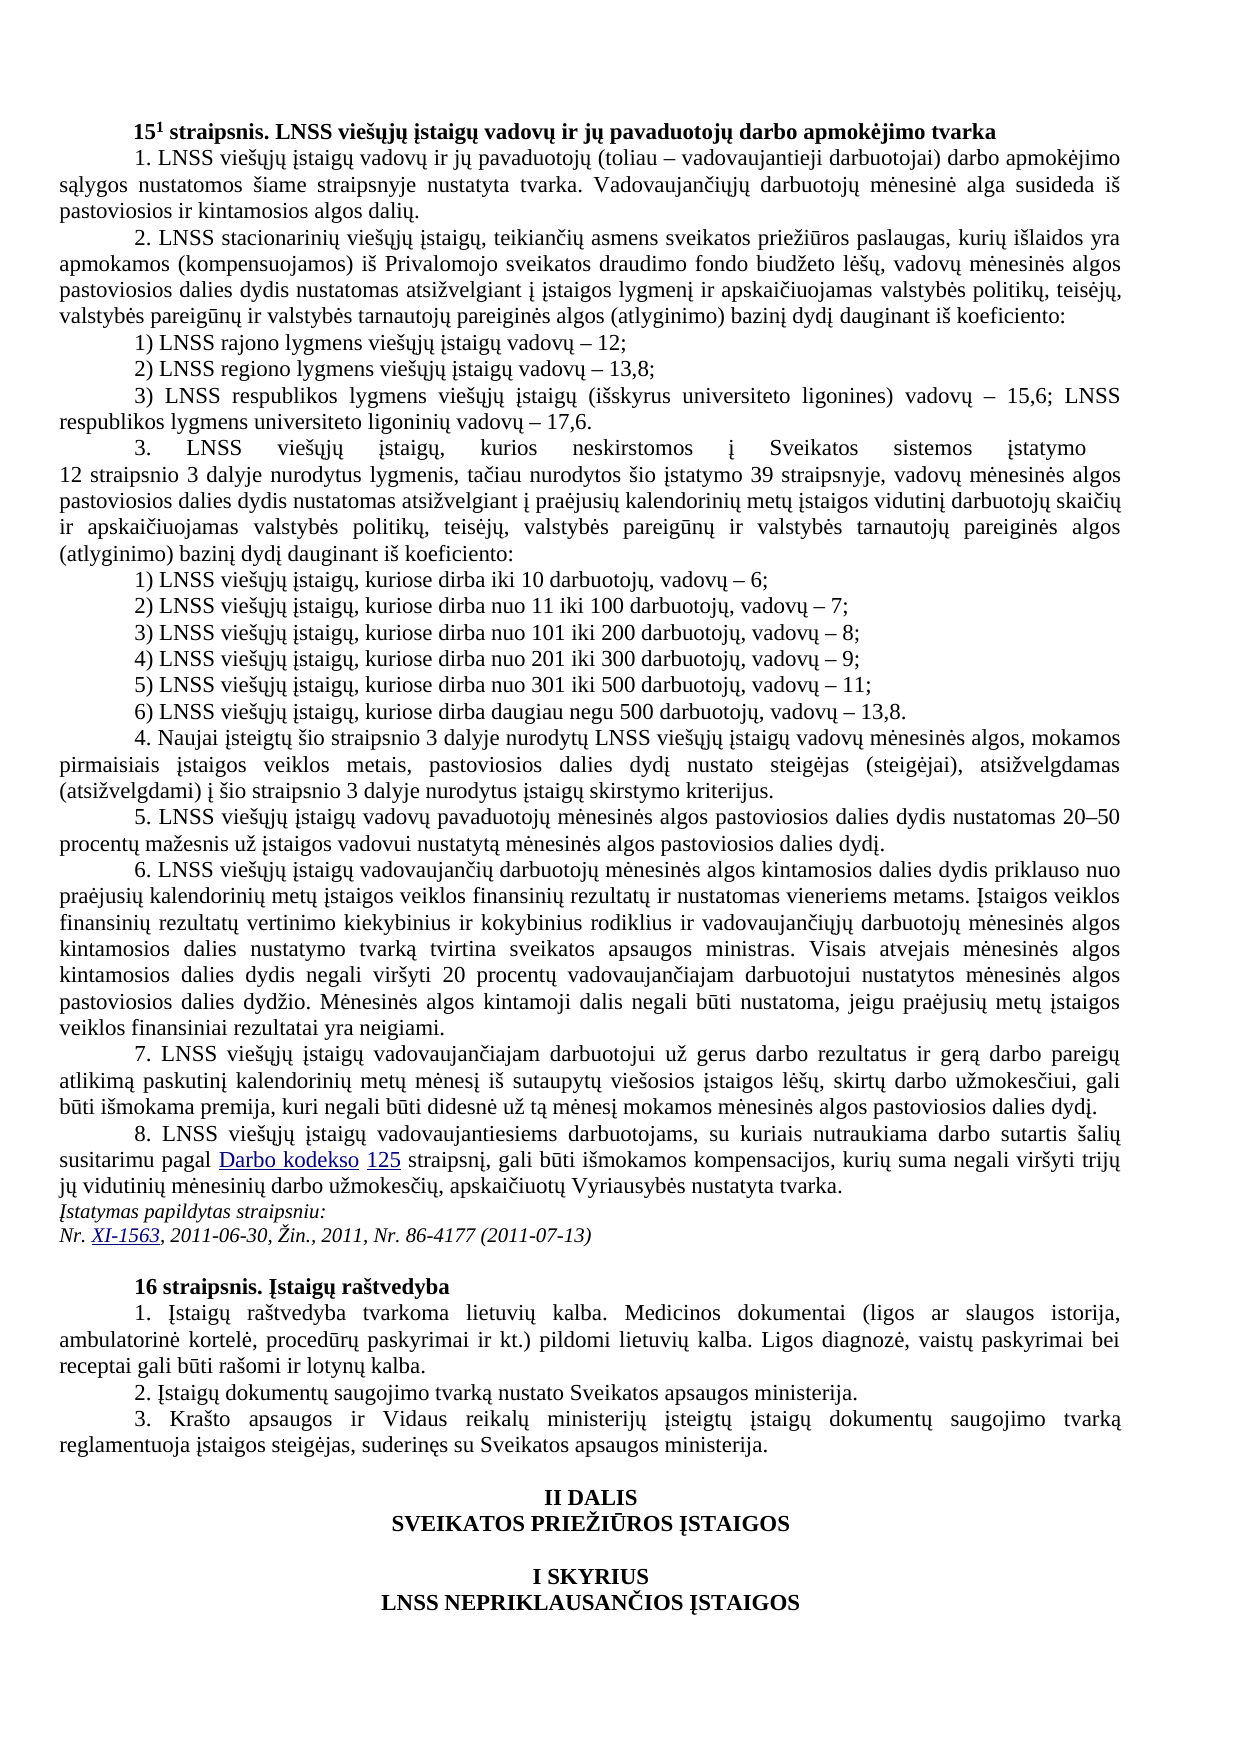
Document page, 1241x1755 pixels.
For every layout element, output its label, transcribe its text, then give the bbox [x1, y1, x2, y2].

text 3) LNSS respublikos lygmens viešųjų įstaigų (išskyrus universiteto ligonines) vadovų – 15,6; LNSS respublikos lygmens universiteto ligoninių vadovų – 17,6. [59, 382, 1122, 434]
text II dalis [59, 1484, 1122, 1510]
text 3) LNSS viešųjų įstaigų, kuriose dirba nuo 101 iki 200 darbuotojų, vadovų – 8; [59, 619, 1122, 645]
text Sveikatos priežiūros įstaigos [59, 1510, 1122, 1537]
text I skyrius [59, 1563, 1122, 1589]
text 1) LNSS rajono lygmens viešųjų įstaigų vadovų – 12; [59, 329, 1122, 355]
text 1) LNSS viešųjų įstaigų, kuriose dirba iki 10 darbuotojų, vadovų – 6; [59, 566, 1122, 592]
text Įstatymas papildytas straipsniu: [59, 1199, 1122, 1223]
text 5) LNSS viešųjų įstaigų, kuriose dirba nuo 301 iki 500 darbuotojų, vadovų – 11; [59, 672, 1122, 698]
text 5. LNSS viešųjų įstaigų vadovų pavaduotojų mėnesinės algos pastoviosios dalies dydis nustatomas 20–50 procentų mažesnis už įstaigos vadovui nustatytą mėnesinės algos pastoviosios dalies dydį. [59, 803, 1122, 856]
text 2) LNSS regiono lygmens viešųjų įstaigų vadovų – 13,8; [59, 355, 1122, 382]
text 2. LNSS stacionarinių viešųjų įstaigų, teikiančių asmens sveikatos priežiūros paslaugas, kurių išlaidos yra apmokamos (kompensuojamos) iš Privalomojo sveikatos draudimo fondo biudžeto lėšų, vadovų mėnesinės algos pastoviosios dalies dydis nustatomas atsižvelgiant į įstaigos lygmenį ir apskaičiuojamas valstybės politikų, teisėjų, valstybės pareigūnų ir valstybės tarnautojų pareiginės algos (atlyginimo) bazinį dydį dauginant iš koeficiento: [59, 223, 1122, 329]
text 2. Įstaigų dokumentų saugojimo tvarką nustato Sveikatos apsaugos ministerija. [59, 1378, 1122, 1405]
text 3. LNSS viešųjų įstaigų, kurios neskirstomos į Sveikatos sistemos įstatymo 12 straipsnio 3 dalyje nurodytus lygmenis, tačiau nurodytos šio įstatymo 39 straipsnyje, vadovų mėnesinės algos pastoviosios dalies dydis nustatomas atsižvelgiant į praėjusių kalendorinių metų įstaigos vidutinį darbuotojų skaičių ir apskaičiuojamas valstybės politikų, teisėjų, valstybės pareigūnų ir valstybės tarnautojų pareiginės algos (atlyginimo) bazinį dydį dauginant iš koeficiento: [59, 434, 1122, 566]
text Nr. XI-1563, 2011-06-30, Žin., 2011, Nr. 86-4177 (2011-07-13) [59, 1223, 1122, 1247]
text 6. LNSS viešųjų įstaigų vadovaujančių darbuotojų mėnesinės algos kintamosios dalies dydis priklauso nuo praėjusių kalendorinių metų įstaigos veiklos finansinių rezultatų ir nustatomas vieneriems metams. Įstaigos veiklos finansinių rezultatų vertinimo kiekybinius ir kokybinius rodiklius ir vadovaujančiųjų darbuotojų mėnesinės algos kintamosios dalies nustatymo tvarką tvirtina sveikatos apsaugos ministras. Visais atvejais mėnesinės algos kintamosios dalies dydis negali viršyti 20 procentų vadovaujančiajam darbuotojui nustatytos mėnesinės algos pastoviosios dalies dydžio. Mėnesinės algos kintamoji dalis negali būti nustatoma, jeigu praėjusių metų įstaigos veiklos finansiniai rezultatai yra neigiami. [59, 856, 1122, 1041]
text 2) LNSS viešųjų įstaigų, kuriose dirba nuo 11 iki 100 darbuotojų, vadovų – 7; [59, 592, 1122, 619]
text 4. Naujai įsteigtų šio straipsnio 3 dalyje nurodytų LNSS viešųjų įstaigų vadovų mėnesinės algos, mokamos pirmaisiais įstaigos veiklos metais, pastoviosios dalies dydį nustato steigėjas (steigėjai), atsižvelgdamas (atsižvelgdami) į šio straipsnio 3 dalyje nurodytus įstaigų skirstymo kriterijus. [59, 724, 1122, 803]
text 16 straipsnis. Įstaigų raštvedyba [59, 1273, 1122, 1299]
text 3. Krašto apsaugos ir Vidaus reikalų ministerijų įsteigtų įstaigų dokumentų saugojimo tvarką reglamentuoja įstaigos steigėjas, suderinęs su Sveikatos apsaugos ministerija. [59, 1405, 1122, 1458]
text 151 straipsnis. LNSS viešųjų įstaigų vadovų ir jų pavaduotojų darbo apmokėjimo tvarka [133, 118, 1122, 144]
text 1. Įstaigų raštvedyba tvarkoma lietuvių kalba. Medicinos dokumentai (ligos ar slaugos istorija, ambulatorinė kortelė, procedūrų paskyrimai ir kt.) pildomi lietuvių kalba. Ligos diagnozė, vaistų paskyrimai bei receptai gali būti rašomi ir lotynų kalba. [59, 1299, 1122, 1378]
text LNSS NEPRIKLAUSANČIOS įstaigOS [59, 1589, 1122, 1616]
text 7. LNSS viešųjų įstaigų vadovaujančiajam darbuotojui už gerus darbo rezultatus ir gerą darbo pareigų atlikimą paskutinį kalendorinių metų mėnesį iš sutaupytų viešosios įstaigos lėšų, skirtų darbo užmokesčiui, gali būti išmokama premija, kuri negali būti didesnė už tą mėnesį mokamos mėnesinės algos pastoviosios dalies dydį. [59, 1041, 1122, 1119]
text 1. LNSS viešųjų įstaigų vadovų ir jų pavaduotojų (toliau – vadovaujantieji darbuotojai) darbo apmokėjimo sąlygos nustatomos šiame straipsnyje nustatyta tvarka. Vadovaujančiųjų darbuotojų mėnesinė alga susideda iš pastoviosios ir kintamosios algos dalių. [59, 144, 1122, 223]
text 4) LNSS viešųjų įstaigų, kuriose dirba nuo 201 iki 300 darbuotojų, vadovų – 9; [59, 645, 1122, 672]
text 6) LNSS viešųjų įstaigų, kuriose dirba daugiau negu 500 darbuotojų, vadovų – 13,8. [59, 698, 1122, 724]
text 8. LNSS viešųjų įstaigų vadovaujantiesiems darbuotojams, su kuriais nutraukiama darbo sutartis šalių susitarimu pagal Darbo kodekso 125 straipsnį, gali būti išmokamos kompensacijos, kurių suma negali viršyti trijų jų vidutinių mėnesinių darbo užmokesčių, apskaičiuotų Vyriausybės nustatyta tvarka. [59, 1119, 1122, 1199]
